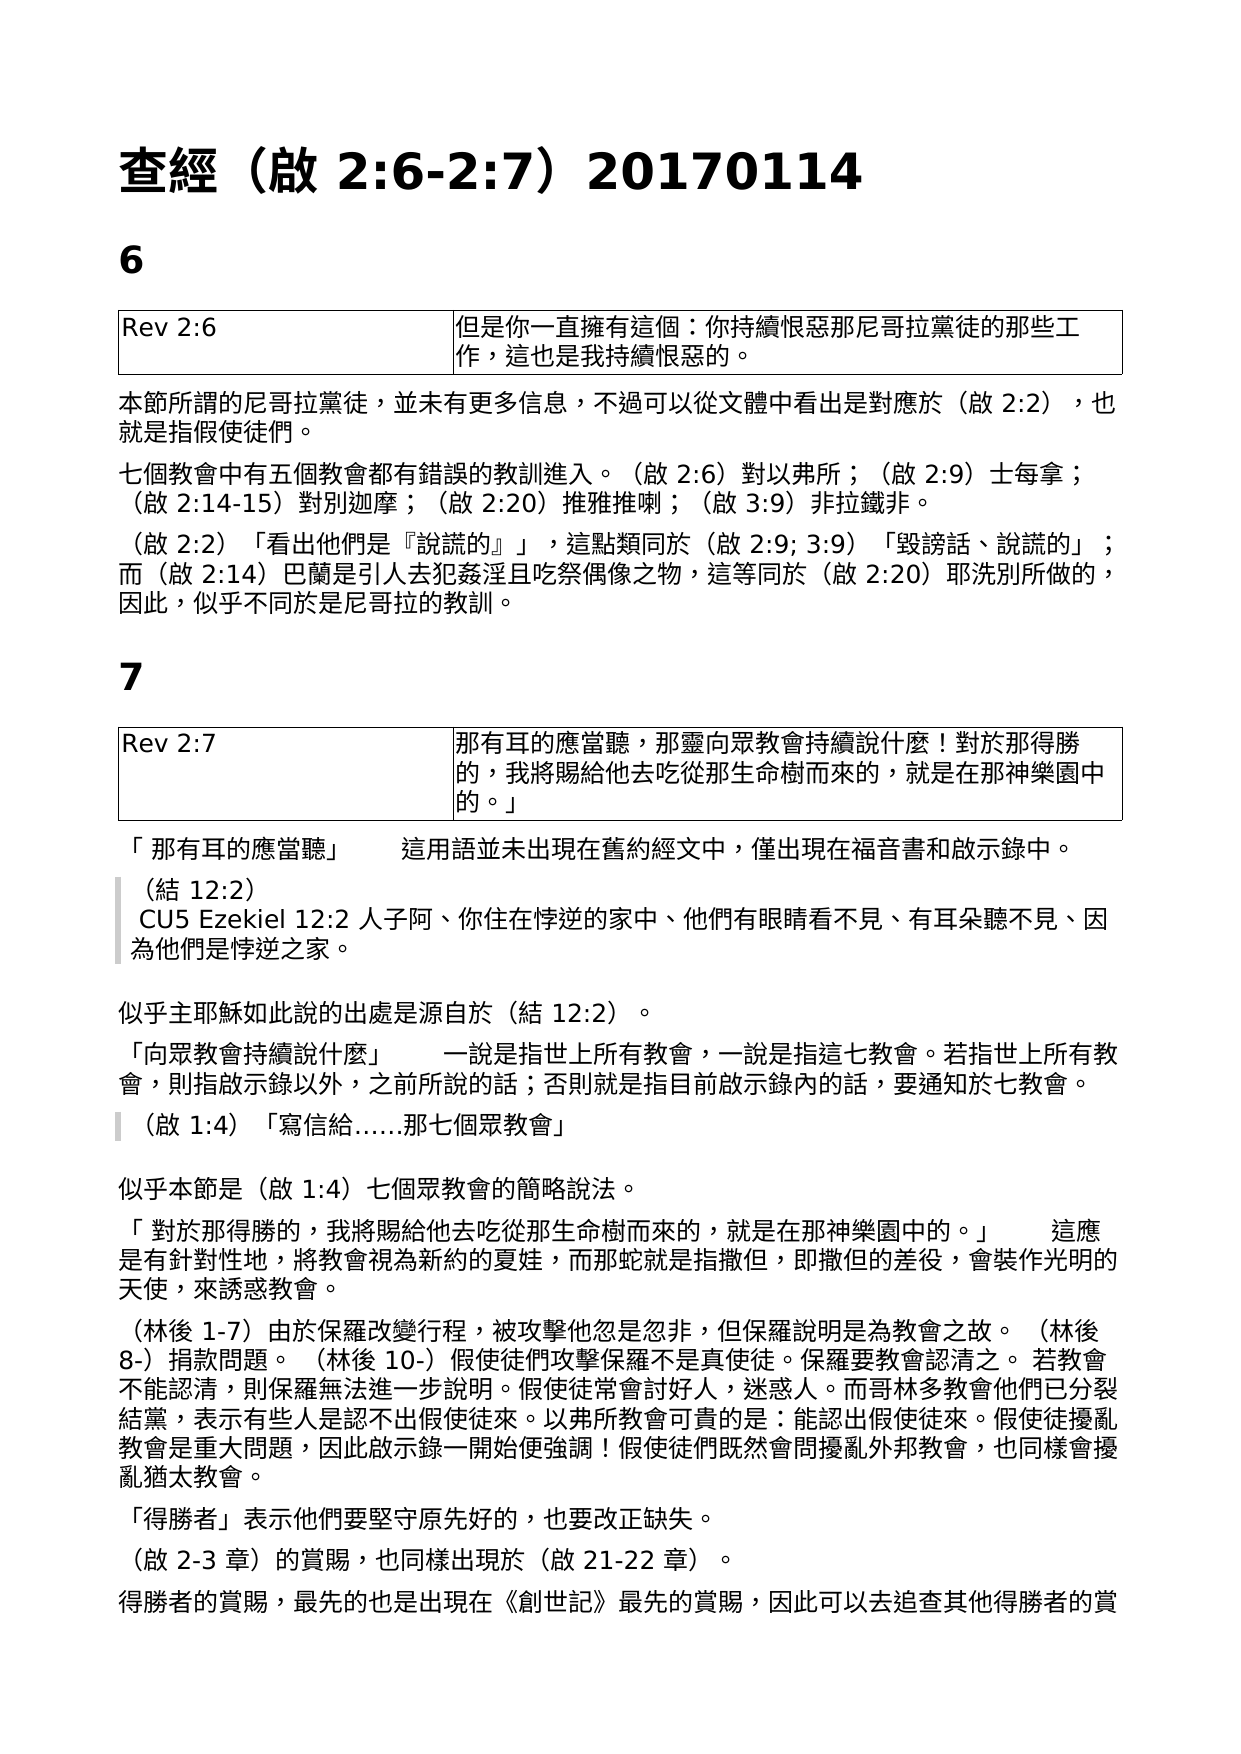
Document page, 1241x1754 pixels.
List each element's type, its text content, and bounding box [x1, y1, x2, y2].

text 「 那有耳的應當聽」 這用語並未出現在舊約經文中，僅出現在福音書和啟示錄中。 [118, 835, 1122, 864]
table_header （結 12:2） CU5 Ezekiel 12:2 人子阿、你住在悖逆的家中、他們有眼睛看不見、有耳朵聽不見、因為他們是悖逆之家。 [121, 877, 1122, 964]
table_header 那有耳的應當聽，那靈向眾教會持續說什麼！對於那得勝的，我將賜給他去吃從那生命樹而來的，就是在那神樂園中的。」 [454, 728, 1122, 820]
table_header Rev 2:7 [119, 728, 453, 820]
text （啟 2-3 章）的賞賜，也同樣出現於（啟 21-22 章）。 [118, 1547, 1122, 1576]
text （林後 1-7）由於保羅改變行程，被攻擊他忽是忽非，但保羅說明是為教會之故。 （林後 8-）捐款問題。 （林後 10-）假使徒們攻擊保羅不是真使徒。保羅要教會認清之。 若教會不能認清，則保羅無法進一步說明。假使徒常會討好人，迷惑人。而哥林多教會他們已分裂結黨，表示有些人是認不出假使徒來。以弗所教會可貴的是：能認出假使徒來。假使徒擾亂教會是重大問題，因此啟示錄一開始便強調！假使徒們既然會問擾亂外邦教會，也同樣會擾亂猶太教會。 [118, 1317, 1122, 1492]
subtitle 7 [118, 656, 1122, 699]
table_header 但是你一直擁有這個：你持續恨惡那尼哥拉黨徒的那些工作，這也是我持續恨惡的。 [454, 311, 1122, 374]
text （啟 2:2）「看出他們是『說謊的』」，這點類同於（啟 2:9; 3:9）「毀謗話、說謊的」；而（啟 2:14）巴蘭是引人去犯姦淫且吃祭偶像之物，這等同於（啟 2:20）耶洗別所做的，因此，似乎不同於是尼哥拉的教訓。 [118, 531, 1122, 618]
text 七個教會中有五個教會都有錯誤的教訓進入。（啟 2:6）對以弗所；（啟 2:9）士每拿；（啟 2:14-15）對別迦摩；（啟 2:20）推雅推喇；（啟 3:9）非拉鐵非。 [118, 460, 1122, 518]
text 似乎本節是（啟 1:4）七個眾教會的簡略說法。 [118, 1176, 1122, 1205]
table_header Rev 2:6 [119, 311, 453, 374]
text 似乎主耶穌如此說的出處是源自於（結 12:2）。 [118, 999, 1122, 1028]
subtitle 6 [118, 239, 1122, 282]
text 得勝者的賞賜，最先的也是出現在《創世記》最先的賞賜，因此可以去追查其他得勝者的賞 [118, 1588, 1122, 1617]
text 「得勝者」表示他們要堅守原先好的，也要改正缺失。 [118, 1505, 1122, 1534]
text 本節所謂的尼哥拉黨徒，並未有更多信息，不過可以從文體中看出是對應於（啟 2:2），也就是指假使徒們。 [118, 389, 1122, 447]
table_header （啟 1:4）「寫信給……那七個眾教會」 [121, 1112, 1122, 1141]
text 「向眾教會持續說什麼」 一說是指世上所有教會，一說是指這七教會。若指世上所有教會，則指啟示錄以外，之前所說的話；否則就是指目前啟示錄內的話，要通知於七教會。 [118, 1041, 1122, 1099]
subtitle 查經（啟 2:6-2:7）20170114 [118, 143, 1122, 201]
text 「 對於那得勝的，我將賜給他去吃從那生命樹而來的，就是在那神樂園中的。」 這應是有針對性地，將教會視為新約的夏娃，而那蛇就是指撒但，即撒但的差役，會裝作光明的天使，來誘惑教會。 [118, 1217, 1122, 1305]
